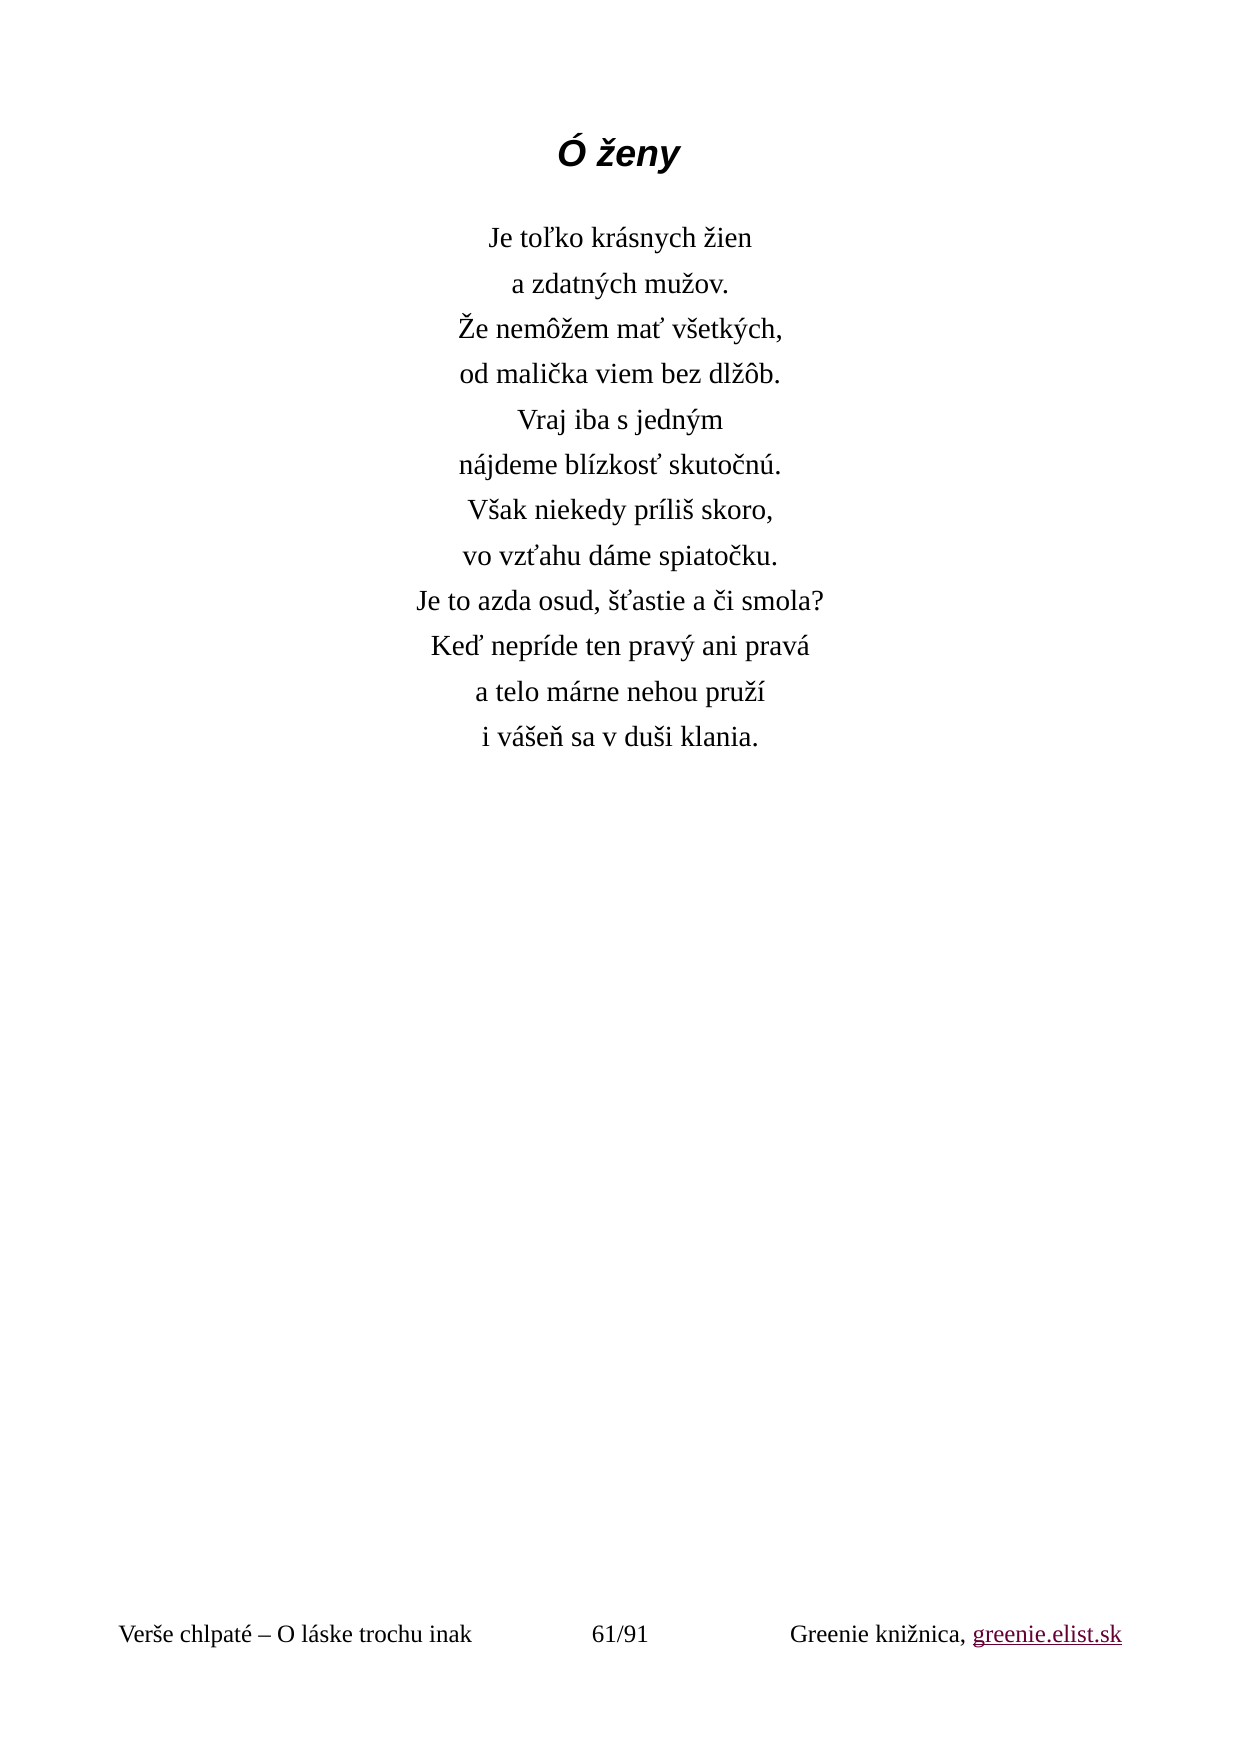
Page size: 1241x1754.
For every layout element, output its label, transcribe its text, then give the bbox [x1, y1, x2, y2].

text Však niekedy príliš skoro, [106, 492, 1134, 526]
text a zdatných mužov. [106, 266, 1134, 299]
text vo vzťahu dáme spiatočku. [106, 538, 1134, 571]
text Vraj iba s jedným [106, 402, 1134, 435]
text a telo márne nehou pruží [106, 674, 1134, 707]
text Keď nepríde ten pravý ani pravá [106, 628, 1134, 662]
text od malička viem bez dlžôb. [106, 356, 1134, 390]
text i vášeň sa v duši klania. [106, 719, 1134, 752]
text Je to azda osud, šťastie a či smola? [106, 583, 1134, 617]
text Že nemôžem mať všetkých, [106, 311, 1134, 345]
text Je toľko krásnych žien [106, 221, 1134, 254]
text nájdeme blízkosť skutočnú. [106, 447, 1134, 481]
subtitle Ó ženy [106, 131, 1134, 174]
